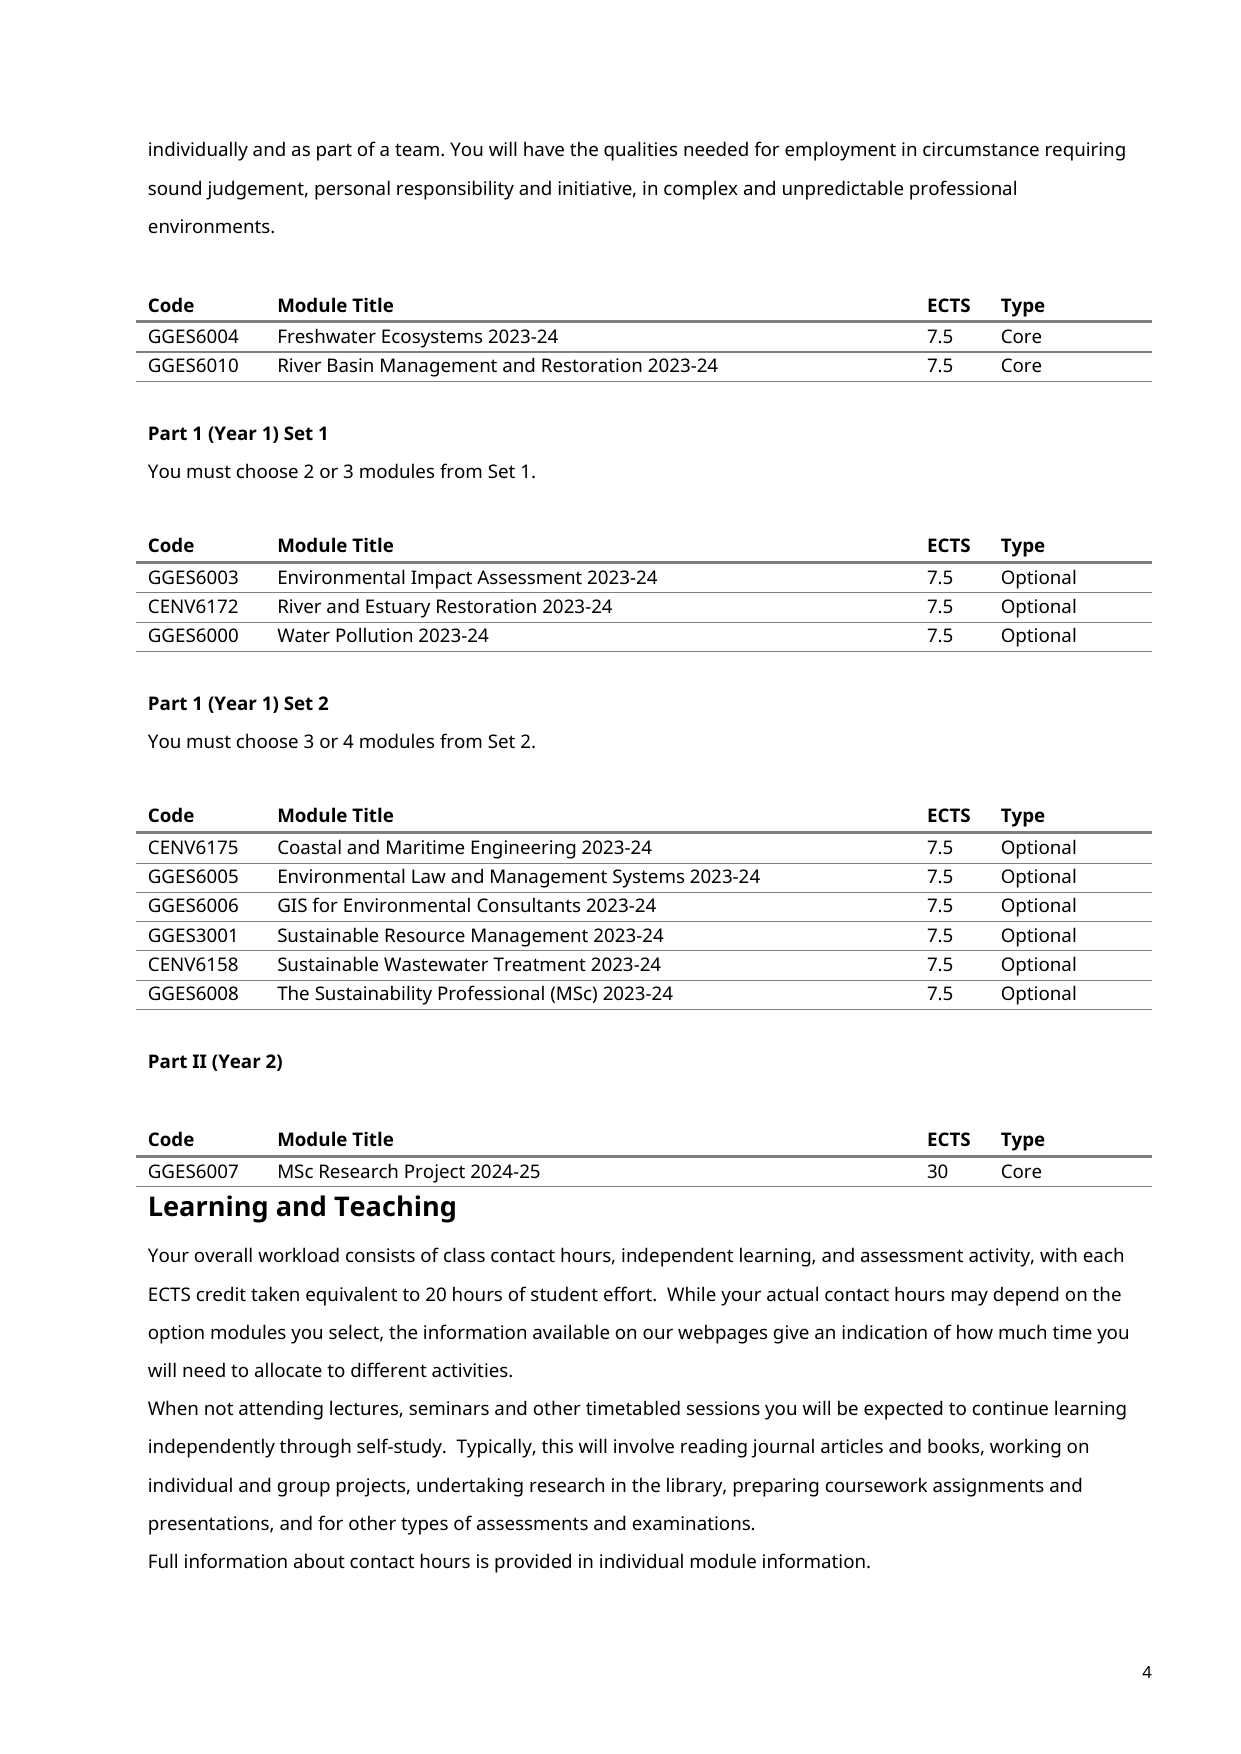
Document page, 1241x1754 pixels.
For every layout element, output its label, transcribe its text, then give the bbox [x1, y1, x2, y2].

table_cell Sustainable Resource Management 2023-24 [266, 922, 916, 950]
table_cell Sustainable Wastewater Treatment 2023-24 [266, 951, 916, 979]
table_cell River Basin Management and Restoration 2023-24 [266, 353, 916, 381]
table_cell Core [989, 323, 1152, 351]
table_cell Optional [989, 834, 1152, 862]
text When not attending lectures, seminars and other timetabled sessions you will be expected to continue learning independently through self-study. Typically, this will involve reading journal articles and books, working on individual and group projects, undertaking research in the library, preparing coursework assignments and presentations, and for other types of assessments and examinations. [148, 1396, 1152, 1536]
table_cell Environmental Law and Management Systems 2023-24 [266, 864, 916, 892]
table_cell ECTS [916, 533, 989, 561]
table_cell GIS for Environmental Consultants 2023-24 [266, 893, 916, 921]
table_cell 7.5 [916, 951, 989, 979]
table_cell 7.5 [916, 893, 989, 921]
table_cell Module Title [266, 803, 916, 831]
table_cell 7.5 [916, 922, 989, 950]
table_cell 7.5 [916, 323, 989, 351]
table_cell Optional [989, 623, 1152, 651]
table_cell 7.5 [916, 593, 989, 622]
table_cell Optional [989, 951, 1152, 979]
table_cell Optional [989, 922, 1152, 950]
table_cell 7.5 [916, 564, 989, 592]
table_cell Part 1 (Year 1) Set 1 You must choose 2 or 3 modules from Set 1. [136, 382, 1152, 533]
table_cell Environmental Impact Assessment 2023-24 [266, 564, 916, 592]
table_cell Code [136, 292, 266, 320]
table_cell Core [989, 1158, 1152, 1186]
table_cell Part 1 (Year 1) Set 2 You must choose 3 or 4 modules from Set 2. [136, 652, 1152, 803]
table_cell River and Estuary Restoration 2023-24 [266, 593, 916, 622]
table_cell Optional [989, 864, 1152, 892]
table_cell ECTS [916, 292, 989, 320]
table_cell Type [989, 803, 1152, 831]
table_cell Optional [989, 564, 1152, 592]
table_cell 7.5 [916, 981, 989, 1009]
table_cell Type [989, 1127, 1152, 1155]
table_cell CENV6158 [136, 951, 266, 979]
table_cell Core [989, 353, 1152, 381]
table_cell GGES6008 [136, 981, 266, 1009]
table_cell Code [136, 1127, 266, 1155]
table_cell The Sustainability Professional (MSc) 2023-24 [266, 981, 916, 1009]
subtitle Learning and Teaching [148, 1187, 1152, 1224]
table_cell Module Title [266, 292, 916, 320]
table_cell GGES6006 [136, 893, 266, 921]
table_cell Coastal and Maritime Engineering 2023-24 [266, 834, 916, 862]
table_cell Code [136, 803, 266, 831]
table_cell GGES3001 [136, 922, 266, 950]
table_cell Type [989, 292, 1152, 320]
table_cell MSc Research Project 2024-25 [266, 1158, 916, 1186]
table_cell 7.5 [916, 864, 989, 892]
text Your overall workload consists of class contact hours, independent learning, and assessment activity, with each ECTS credit taken equivalent to 20 hours of student effort. While your actual contact hours may depend on the option modules you select, the information available on our webpages give an indication of how much time you will need to allocate to different activities. [148, 1243, 1152, 1383]
table_cell 7.5 [916, 834, 989, 862]
table_cell Part II (Year 2) [136, 1010, 1152, 1127]
table_cell Optional [989, 981, 1152, 1009]
table_cell ECTS [916, 803, 989, 831]
table_cell GGES6005 [136, 864, 266, 892]
table_cell Code [136, 533, 266, 561]
table_cell 7.5 [916, 623, 989, 651]
table_cell GGES6004 [136, 323, 266, 351]
text Full information about contact hours is provided in individual module information. [148, 1548, 1152, 1574]
table_cell GGES6003 [136, 564, 266, 592]
table_cell Optional [989, 593, 1152, 622]
table_cell Optional [989, 893, 1152, 921]
table_cell Module Title [266, 1127, 916, 1155]
table_cell GGES6010 [136, 353, 266, 381]
table_cell GGES6000 [136, 623, 266, 651]
table_cell Type [989, 533, 1152, 561]
table_cell Freshwater Ecosystems 2023-24 [266, 323, 916, 351]
table_cell 30 [916, 1158, 989, 1186]
table_cell ECTS [916, 1127, 989, 1155]
table_cell Module Title [266, 533, 916, 561]
table_cell CENV6175 [136, 834, 266, 862]
table_header individually and as part of a team. You will have the qualities needed for employment in circumstance requiring sound judgement, personal responsibility and initiative, in complex and unpredictable professional environments. [136, 137, 1152, 292]
table_cell 7.5 [916, 353, 989, 381]
table_cell Water Pollution 2023-24 [266, 623, 916, 651]
table_cell GGES6007 [136, 1158, 266, 1186]
table_cell CENV6172 [136, 593, 266, 622]
